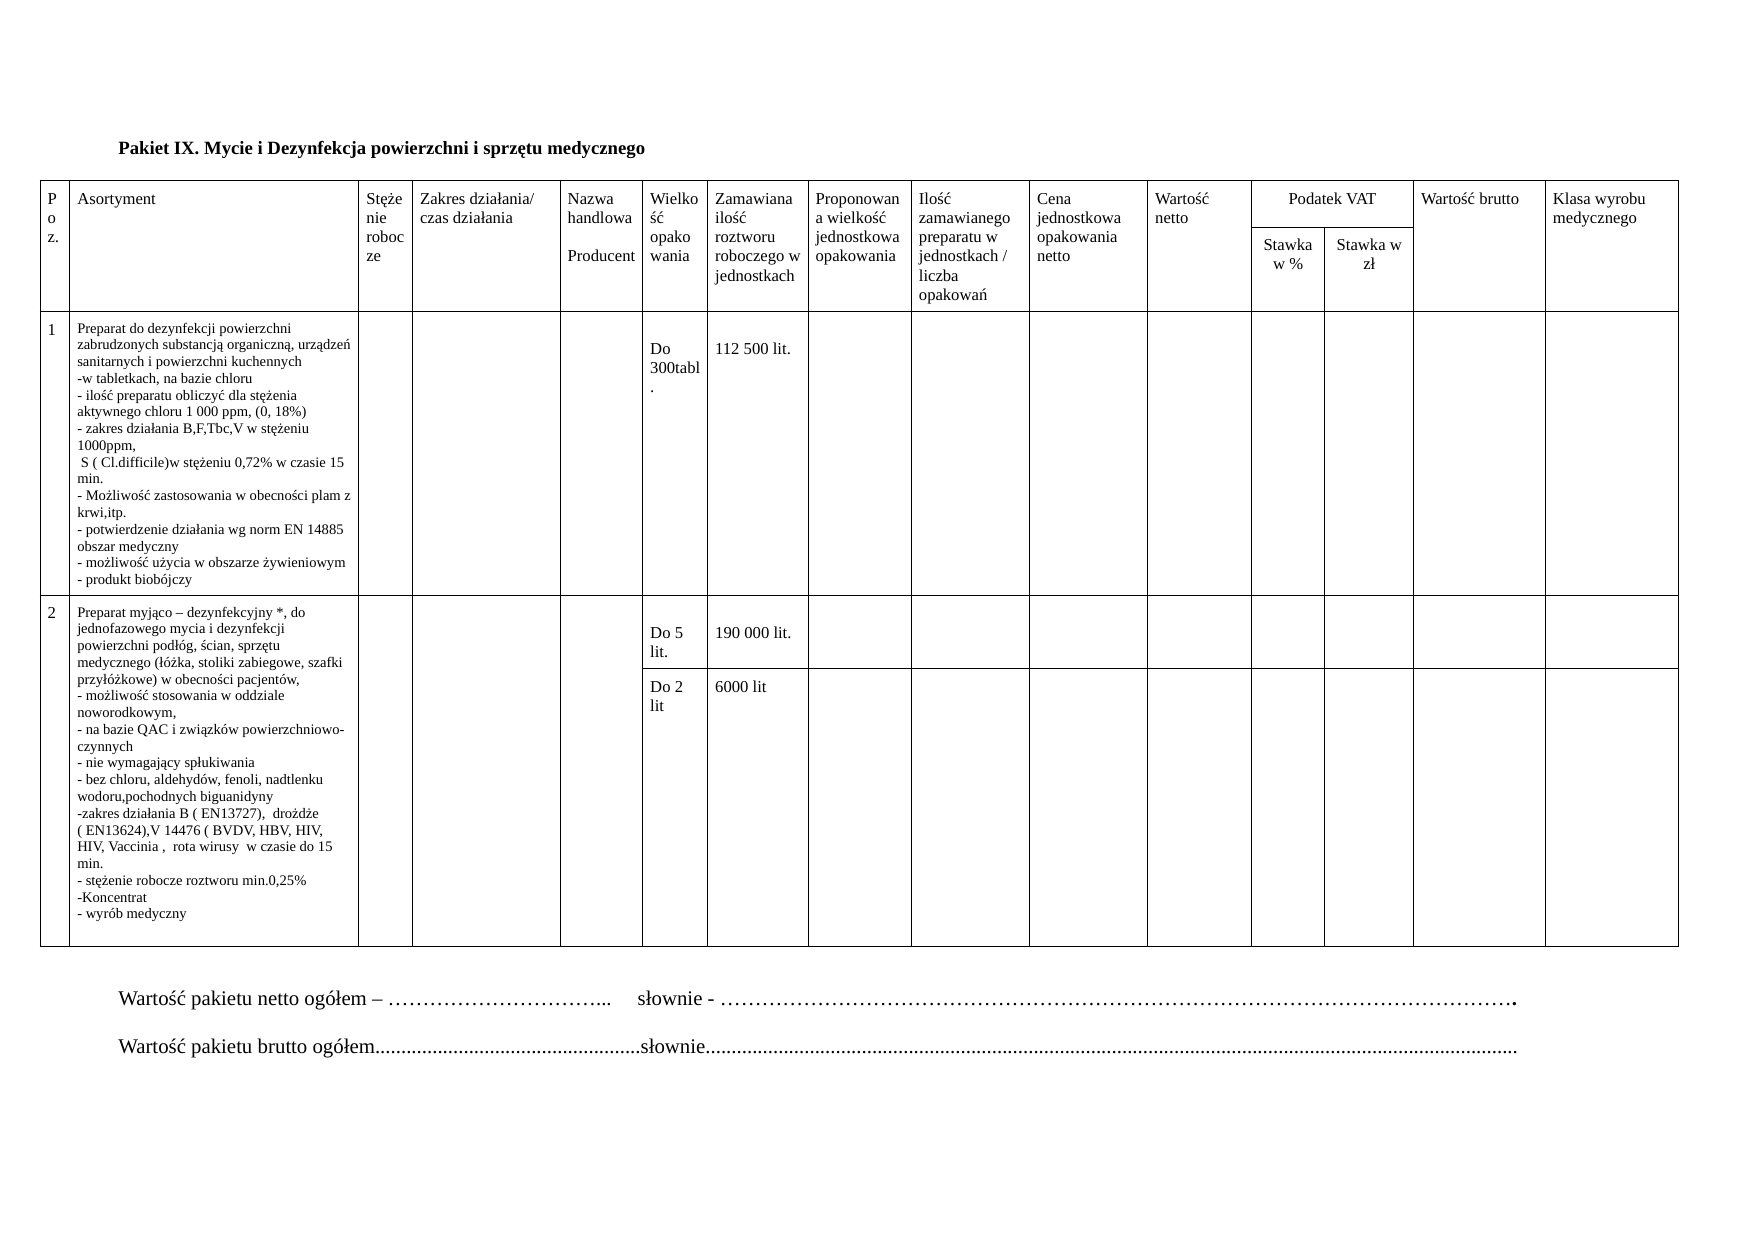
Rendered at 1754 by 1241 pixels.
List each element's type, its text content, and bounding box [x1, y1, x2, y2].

table_cell 1 [41, 312, 69, 595]
table_cell [912, 669, 1029, 946]
table_cell Do 5 lit. [643, 596, 707, 668]
table_cell [809, 596, 911, 668]
table_cell [1148, 596, 1251, 668]
table_header Poz. [41, 181, 69, 311]
table_cell [1414, 669, 1545, 946]
table_cell [413, 596, 560, 946]
table_cell 6000 lit [708, 669, 808, 946]
table_cell [1414, 596, 1545, 668]
table_header Klasa wyrobu medycznego [1546, 181, 1678, 311]
table_header Zamawiana ilość roztworu roboczego w jednostkach [708, 181, 808, 311]
table_cell [359, 596, 412, 946]
table_cell [1148, 669, 1251, 946]
table_header Cena jednostkowa opakowania netto [1030, 181, 1147, 311]
text Wartość pakietu brutto ogółem...................................................słownie............................................................................................................................................................ [118, 1033, 1636, 1058]
table_cell Do 300tabl. [643, 312, 707, 595]
table_cell 190 000 lit. [708, 596, 808, 668]
table_cell [1546, 669, 1678, 946]
table_cell [1252, 312, 1324, 595]
table_cell [809, 312, 911, 595]
table_cell [1325, 669, 1413, 946]
table_header Podatek VAT [1252, 181, 1413, 227]
table_header Proponowana wielkość jednostkowa opakowania [809, 181, 911, 311]
table_cell [1030, 669, 1147, 946]
table_cell [561, 312, 642, 595]
table_cell [1252, 669, 1324, 946]
table_cell [1148, 312, 1251, 595]
text Wartość pakietu netto ogółem – …………………………... słownie - ……………………………………………………………………………………………………. [118, 985, 1636, 1009]
table_cell [1030, 596, 1147, 668]
table_cell [1030, 312, 1147, 595]
table_cell Preparat do dezynfekcji powierzchni zabrudzonych substancją organiczną, urządzeń sanitarnych i powierzchni kuchennych -w tabletkach, na bazie chloru - ilość preparatu obliczyć dla stężenia aktywnego chloru 1 000 ppm, (0, 18%) - zakres działania B,F,Tbc,V w stężeniu 1000ppm, S ( Cl.difficile)w stężeniu 0,72% w czasie 15 min. - Możliwość zastosowania w obecności plam z krwi,itp. - potwierdzenie działania wg norm EN 14885 obszar medyczny - możliwość użycia w obszarze żywieniowym - produkt biobójczy [70, 312, 358, 595]
table_cell Stawka w zł [1325, 228, 1413, 311]
table_cell [809, 669, 911, 946]
table_cell [561, 596, 642, 946]
table_cell 112 500 lit. [708, 312, 808, 595]
table_header Wartość brutto [1414, 181, 1545, 311]
table_header Zakres działania/ czas działania [413, 181, 560, 311]
table_header Nazwa handlowa Producent [561, 181, 642, 311]
table_cell [413, 312, 560, 595]
table_cell [912, 596, 1029, 668]
table_header Wielkość opakowania [643, 181, 707, 311]
table_cell Stawka w % [1252, 228, 1324, 311]
table_cell [1325, 596, 1413, 668]
table_header Stężenie robocze [359, 181, 412, 311]
table_cell [1414, 312, 1545, 595]
table_cell 2 [41, 596, 69, 946]
table_cell [1325, 312, 1413, 595]
table_header Ilość zamawianego preparatu w jednostkach / liczba opakowań [912, 181, 1029, 311]
subtitle Pakiet IX. Mycie i Dezynfekcja powierzchni i sprzętu medycznego [118, 137, 1636, 159]
table_header Wartość netto [1148, 181, 1251, 311]
table_cell [1546, 596, 1678, 668]
table_cell Do 2 lit [643, 669, 707, 946]
table_cell [1252, 596, 1324, 668]
table_cell [1546, 312, 1678, 595]
table_cell Preparat myjąco – dezynfekcyjny *, do jednofazowego mycia i dezynfekcji powierzchni podłóg, ścian, sprzętu medycznego (łóżka, stoliki zabiegowe, szafki przyłóżkowe) w obecności pacjentów, - możliwość stosowania w oddziale noworodkowym, - na bazie QAC i związków powierzchniowo-czynnych - nie wymagający spłukiwania - bez chloru, aldehydów, fenoli, nadtlenku wodoru,pochodnych biguanidyny -zakres działania B ( EN13727), drożdże ( EN13624),V 14476 ( BVDV, HBV, HIV, HIV, Vaccinia , rota wirusy w czasie do 15 min. - stężenie robocze roztworu min.0,25% -Koncentrat - wyrób medyczny [70, 596, 358, 946]
table_cell [359, 312, 412, 595]
table_cell [912, 312, 1029, 595]
table_header Asortyment [70, 181, 358, 311]
